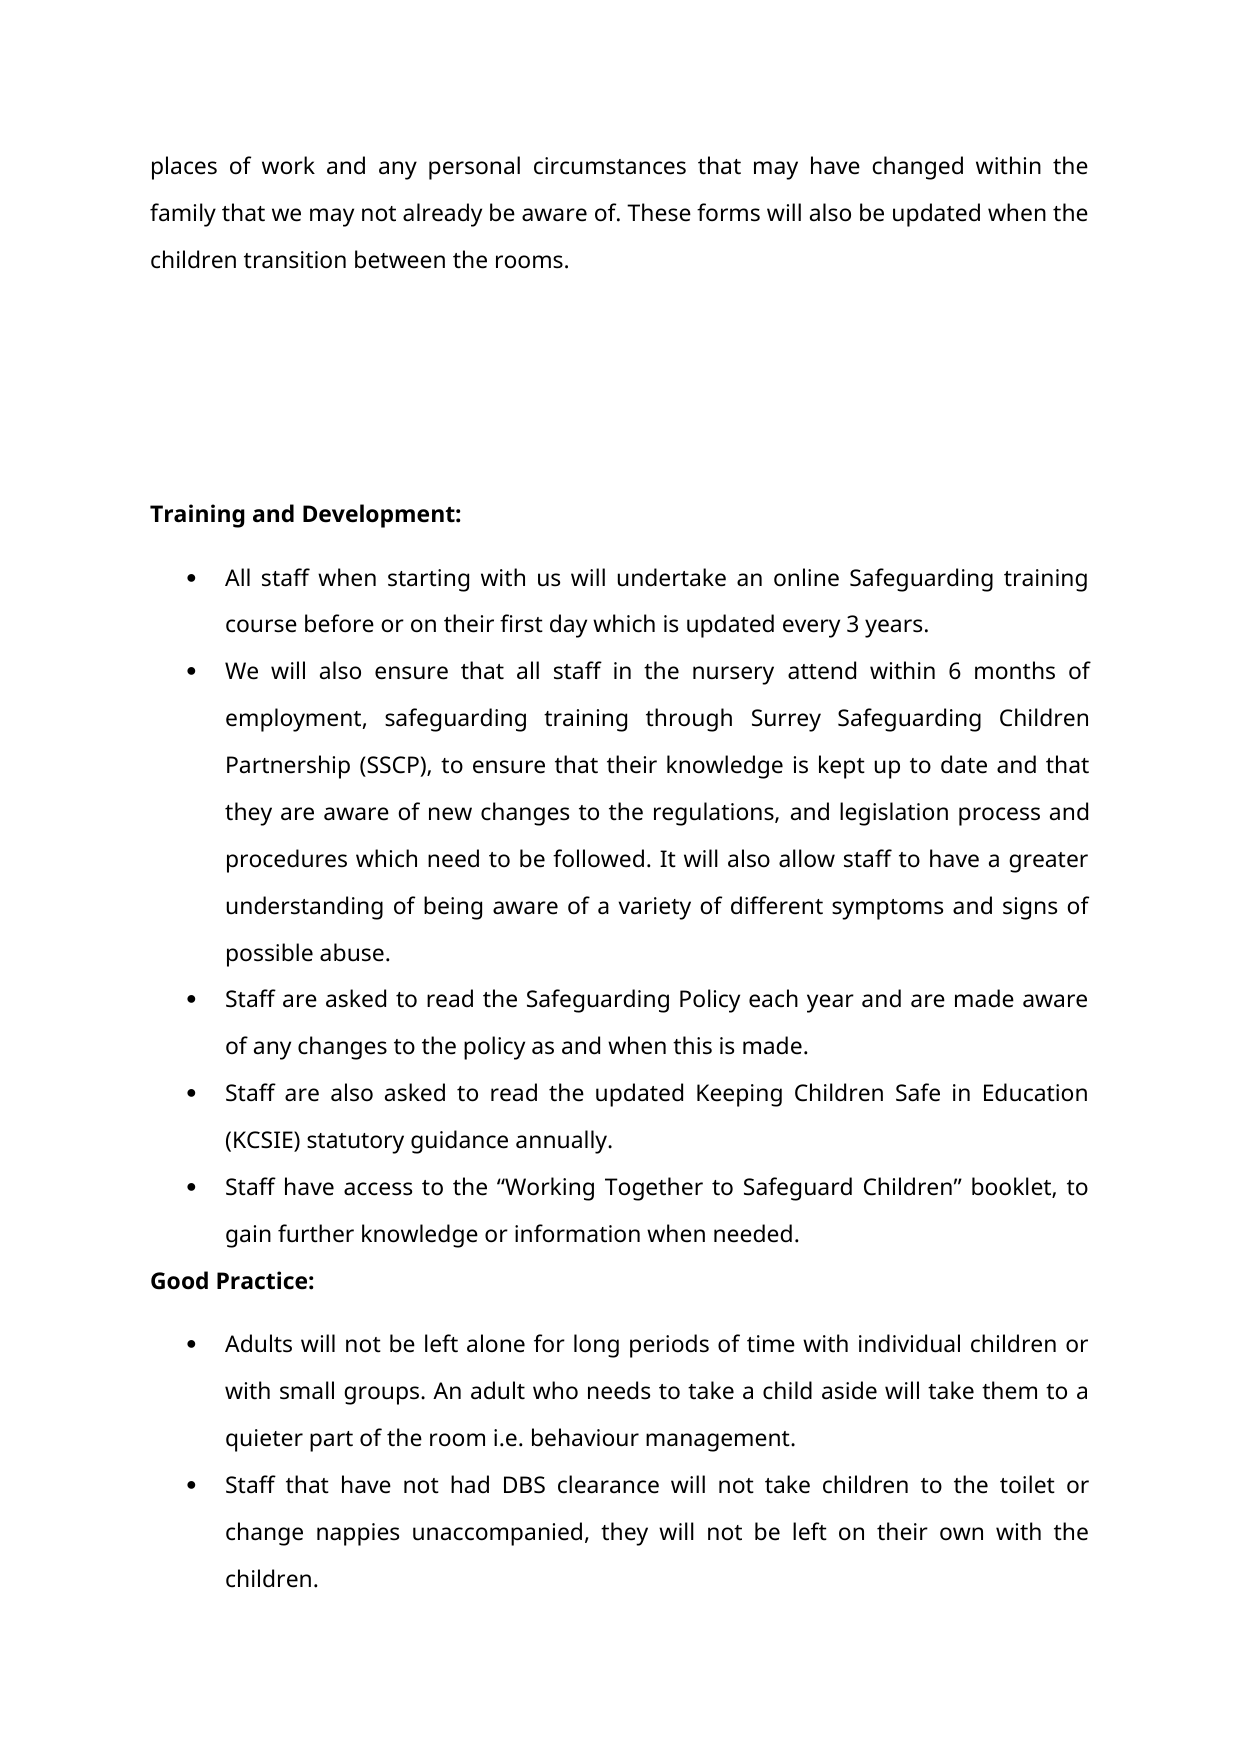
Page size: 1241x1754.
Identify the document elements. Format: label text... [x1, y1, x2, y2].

text places of work and any personal circumstances that may have changed within the family that we may not already be aware of. These forms will also be updated when the children transition between the rooms. [150, 150, 1090, 275]
list Adults will not be left alone for long periods of time with individual children or with small groups. An adult who needs to take a child aside will take them to a quieter part of the room i.e. behaviour management. [187, 1328, 1090, 1453]
list We will also ensure that all staff in the nursery attend within 6 months of employment, safeguarding training through Surrey Safeguarding Children Partnership (SSCP), to ensure that their knowledge is kept up to date and that they are aware of new changes to the regulations, and legislation process and procedures which need to be followed. It will also allow staff to have a greater understanding of being aware of a variety of different symptoms and signs of possible abuse. [187, 655, 1090, 968]
list Staff have access to the “Working Together to Safeguard Children” booklet, to gain further knowledge or information when needed. [187, 1171, 1090, 1249]
text Training and Development: [150, 498, 1090, 529]
text Good Practice: [150, 1264, 1090, 1296]
list Staff that have not had DBS clearance will not take children to the toilet or change nappies unaccompanied, they will not be left on their own with the children. [187, 1469, 1090, 1594]
list Staff are asked to read the Safeguarding Policy each year and are made aware of any changes to the policy as and when this is made. [187, 983, 1090, 1061]
list All staff when starting with us will undertake an online Safeguarding training course before or on their first day which is updated every 3 years. [187, 561, 1090, 639]
list Staff are also asked to read the updated Keeping Children Safe in Education (KCSIE) statutory guidance annually. [187, 1077, 1090, 1155]
